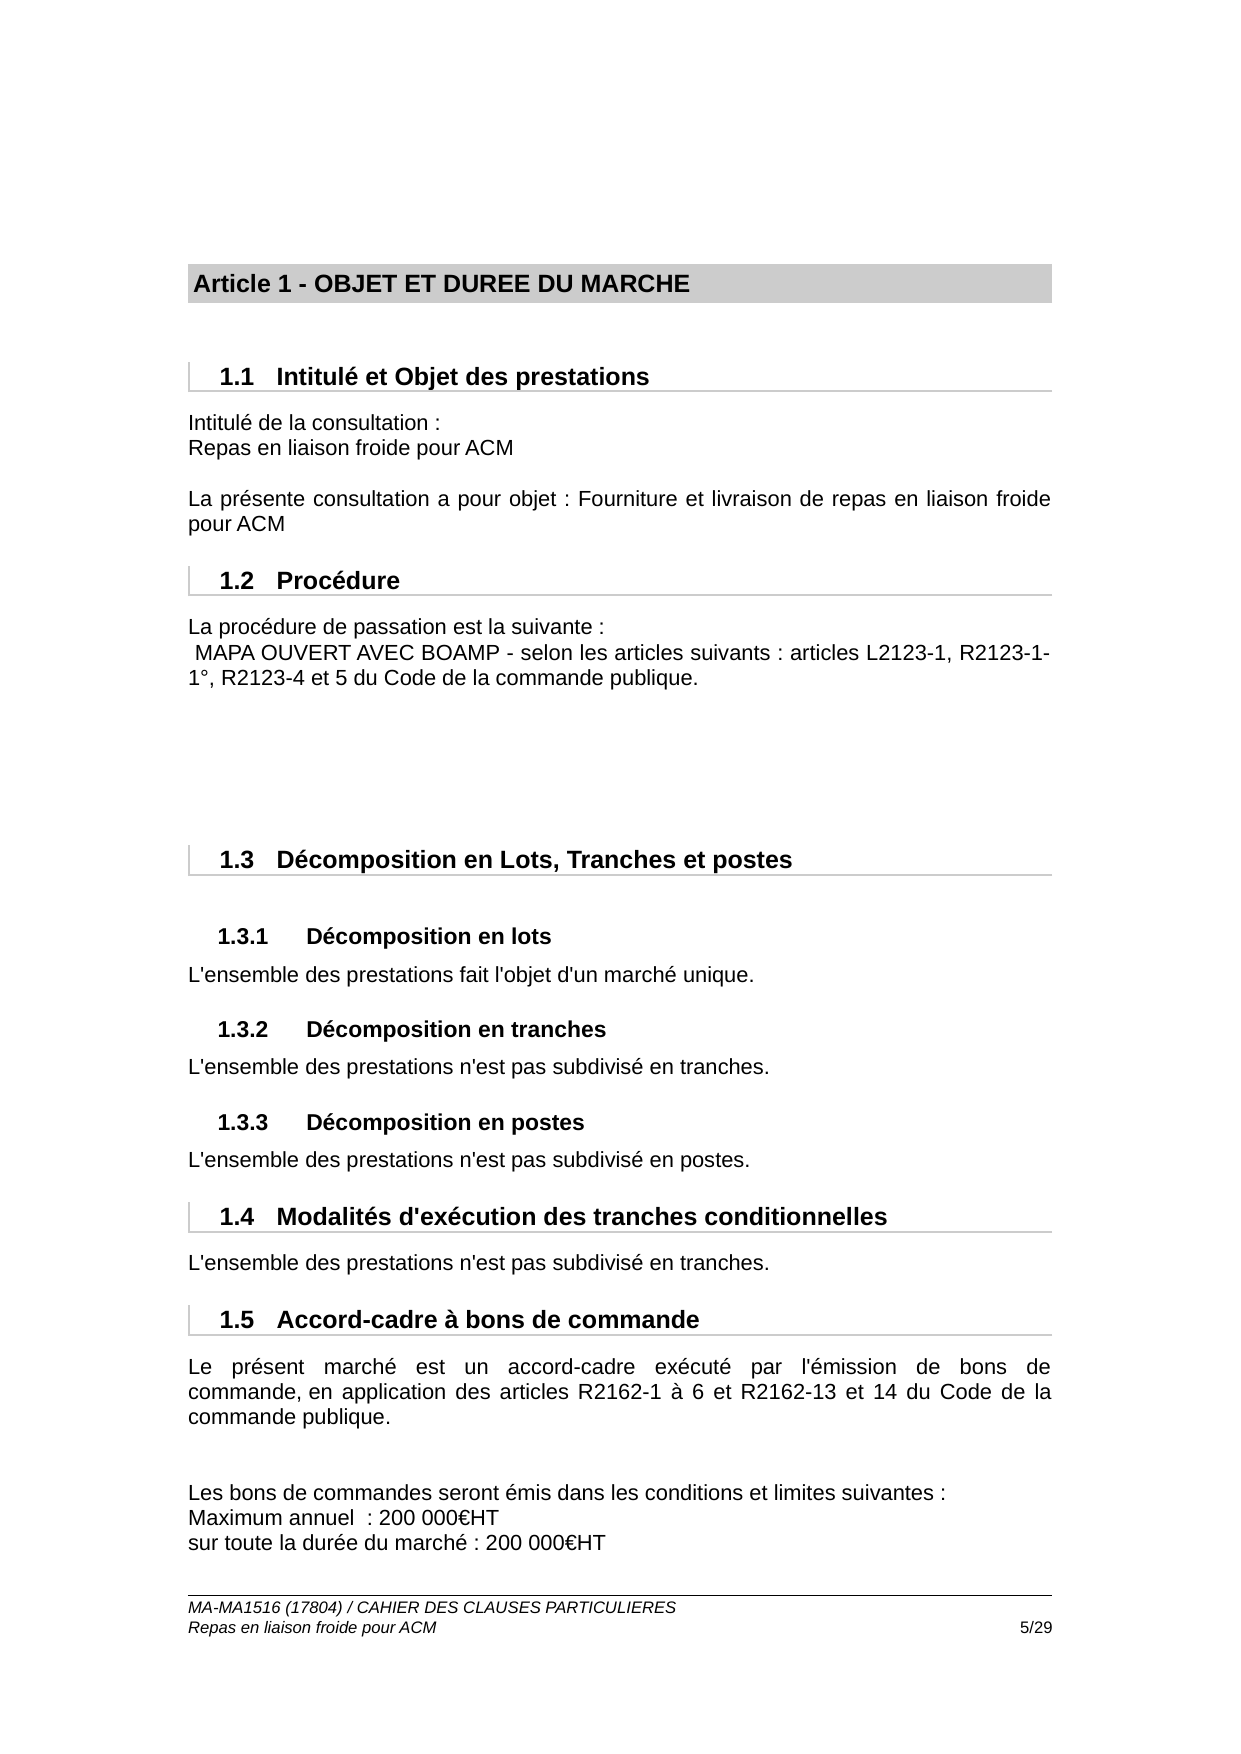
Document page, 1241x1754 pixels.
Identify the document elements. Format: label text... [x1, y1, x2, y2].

subtitle Décomposition en tranches [188, 1016, 1052, 1042]
text Les bons de commandes seront émis dans les conditions et limites suivantes : [188, 1479, 1052, 1505]
subtitle OBJET ET DUREE DU MARCHE [190, 266, 1050, 300]
text L'ensemble des prestations n'est pas subdivisé en tranches. [188, 1250, 1052, 1276]
text sur toute la durée du marché : 200 000€HT [188, 1530, 1052, 1555]
text L'ensemble des prestations n'est pas subdivisé en postes. [188, 1147, 1052, 1172]
subtitle Décomposition en postes [188, 1109, 1052, 1135]
text La présente consultation a pour objet : Fourniture et livraison de repas en liaison froide pour ACM [188, 486, 1052, 536]
text Maximum annuel : 200 000€HT [188, 1505, 1052, 1530]
text L'ensemble des prestations fait l'objet d'un marché unique. [188, 961, 1052, 987]
subtitle Décomposition en Lots, Tranches et postes [190, 845, 1052, 874]
text Intitulé de la consultation : [188, 410, 1052, 435]
text La procédure de passation est la suivante : [188, 614, 1052, 639]
text L'ensemble des prestations n'est pas subdivisé en tranches. [188, 1054, 1052, 1079]
text Le présent marché est un accord-cadre exécuté par l'émission de bons de commande, en application des articles R2162-1 à 6 et R2162-13 et 14 du Code de la commande publique. [188, 1353, 1052, 1429]
subtitle Accord-cadre à bons de commande [190, 1305, 1052, 1334]
text Repas en liaison froide pour ACM [188, 435, 1052, 461]
subtitle Modalités d'exécution des tranches conditionnelles [190, 1202, 1052, 1231]
subtitle Décomposition en lots [188, 923, 1052, 950]
text MAPA OUVERT AVEC BOAMP - selon les articles suivants : articles L2123-1, R2123-1-1°, R2123-4 et 5 du Code de la commande publique. [188, 639, 1052, 690]
subtitle Intitulé et Objet des prestations [190, 362, 1052, 390]
subtitle Procédure [190, 566, 1052, 594]
